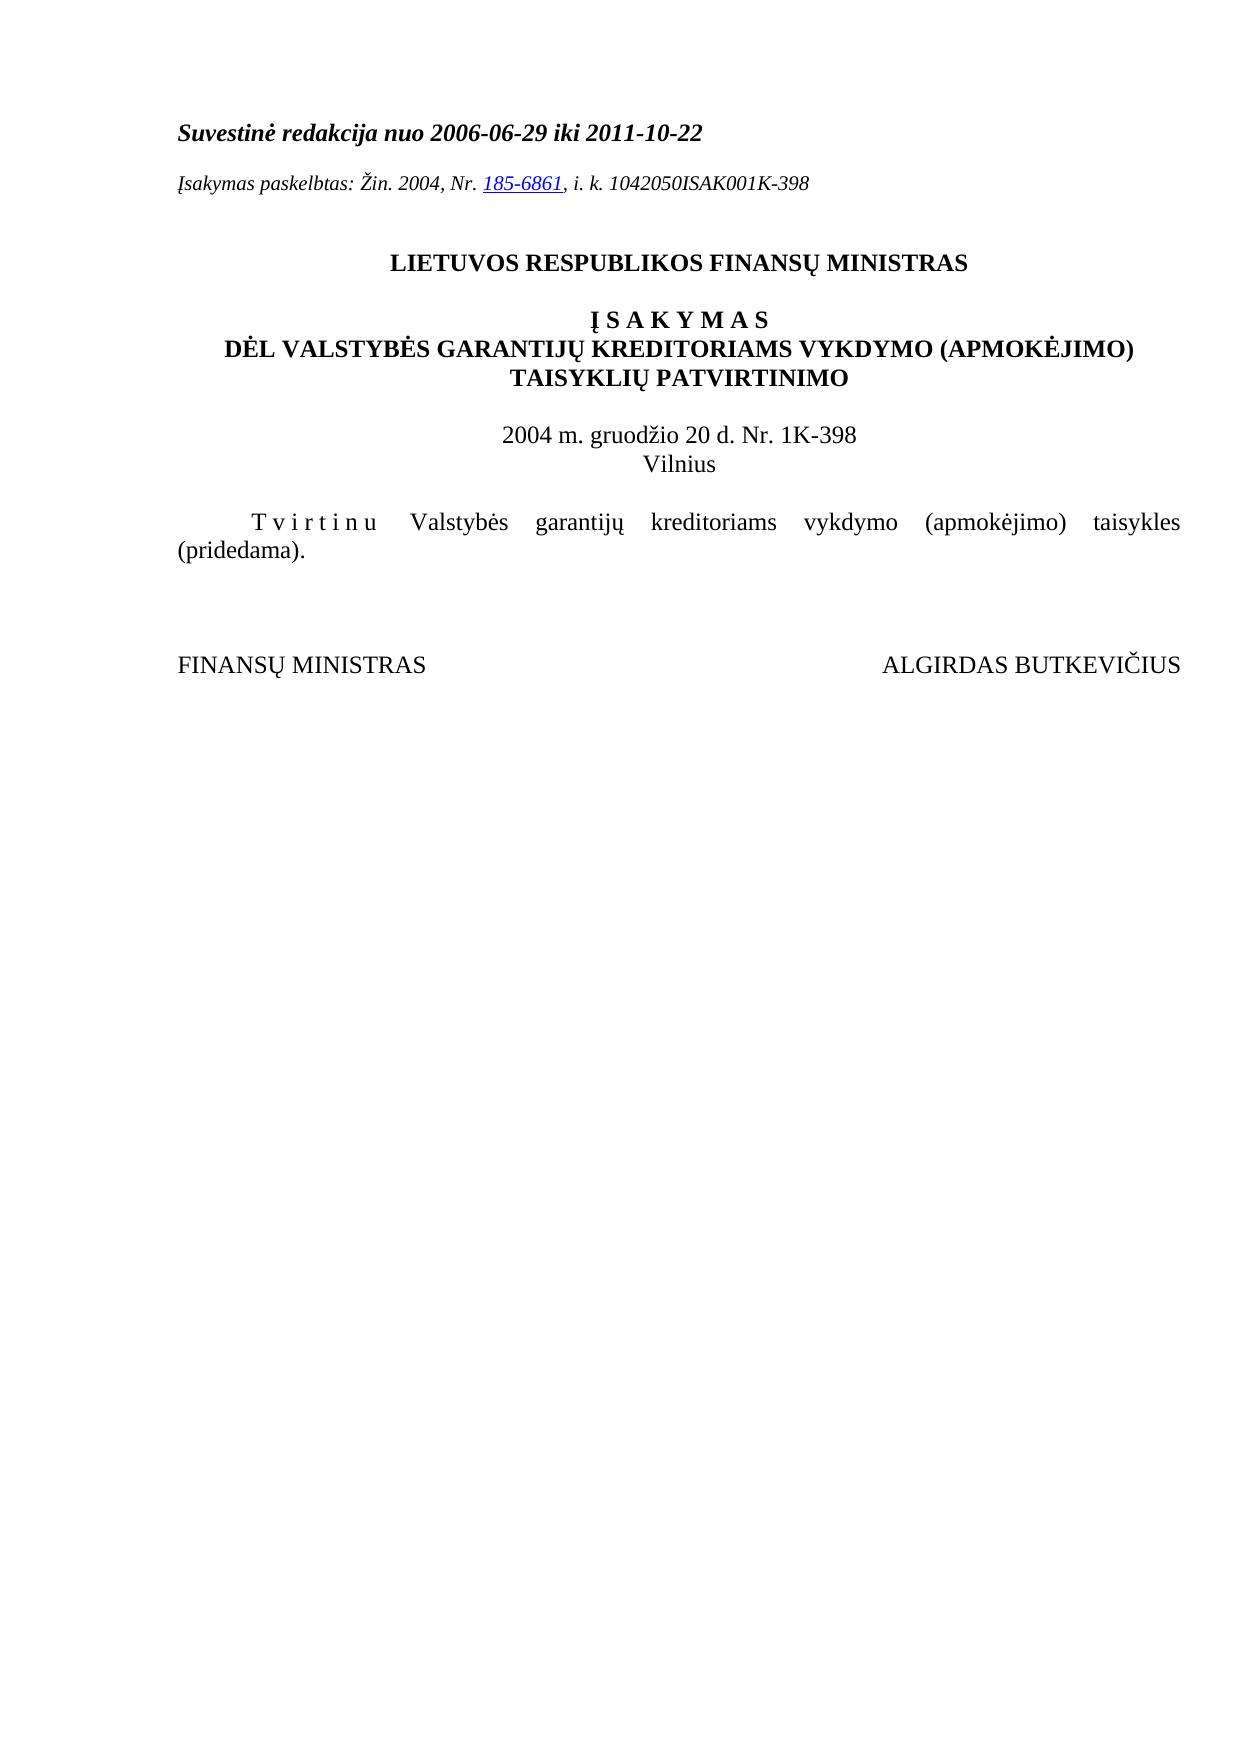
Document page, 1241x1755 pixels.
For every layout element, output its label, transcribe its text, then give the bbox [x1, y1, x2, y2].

text DĖL VALSTYBĖS GARANTIJŲ KREDITORIAMS VYKDYMO (APMOKĖJIMO) TAISYKLIŲ PATVIRTINIMO [177, 334, 1181, 392]
text Įsakymas paskelbtas: Žin. 2004, Nr. 185-6861, i. k. 1042050ISAK001K-398 [177, 171, 1181, 195]
text Suvestinė redakcija nuo 2006-06-29 iki 2011-10-22 [177, 118, 1181, 147]
text Tvirtinu Valstybės garantijų kreditoriams vykdymo (apmokėjimo) taisykles (pridedama). [177, 507, 1181, 564]
text LIETUVOS RESPUBLIKOS FINANSŲ MINISTRAS [177, 248, 1181, 277]
text Į S A K Y M A S [177, 305, 1181, 334]
text FINANSŲ MINISTRAS ALGIRDAS BUTKEVIČIUS [177, 650, 1181, 679]
text Vilnius [177, 449, 1181, 478]
text 2004 m. gruodžio 20 d. Nr. 1K-398 [177, 420, 1181, 449]
